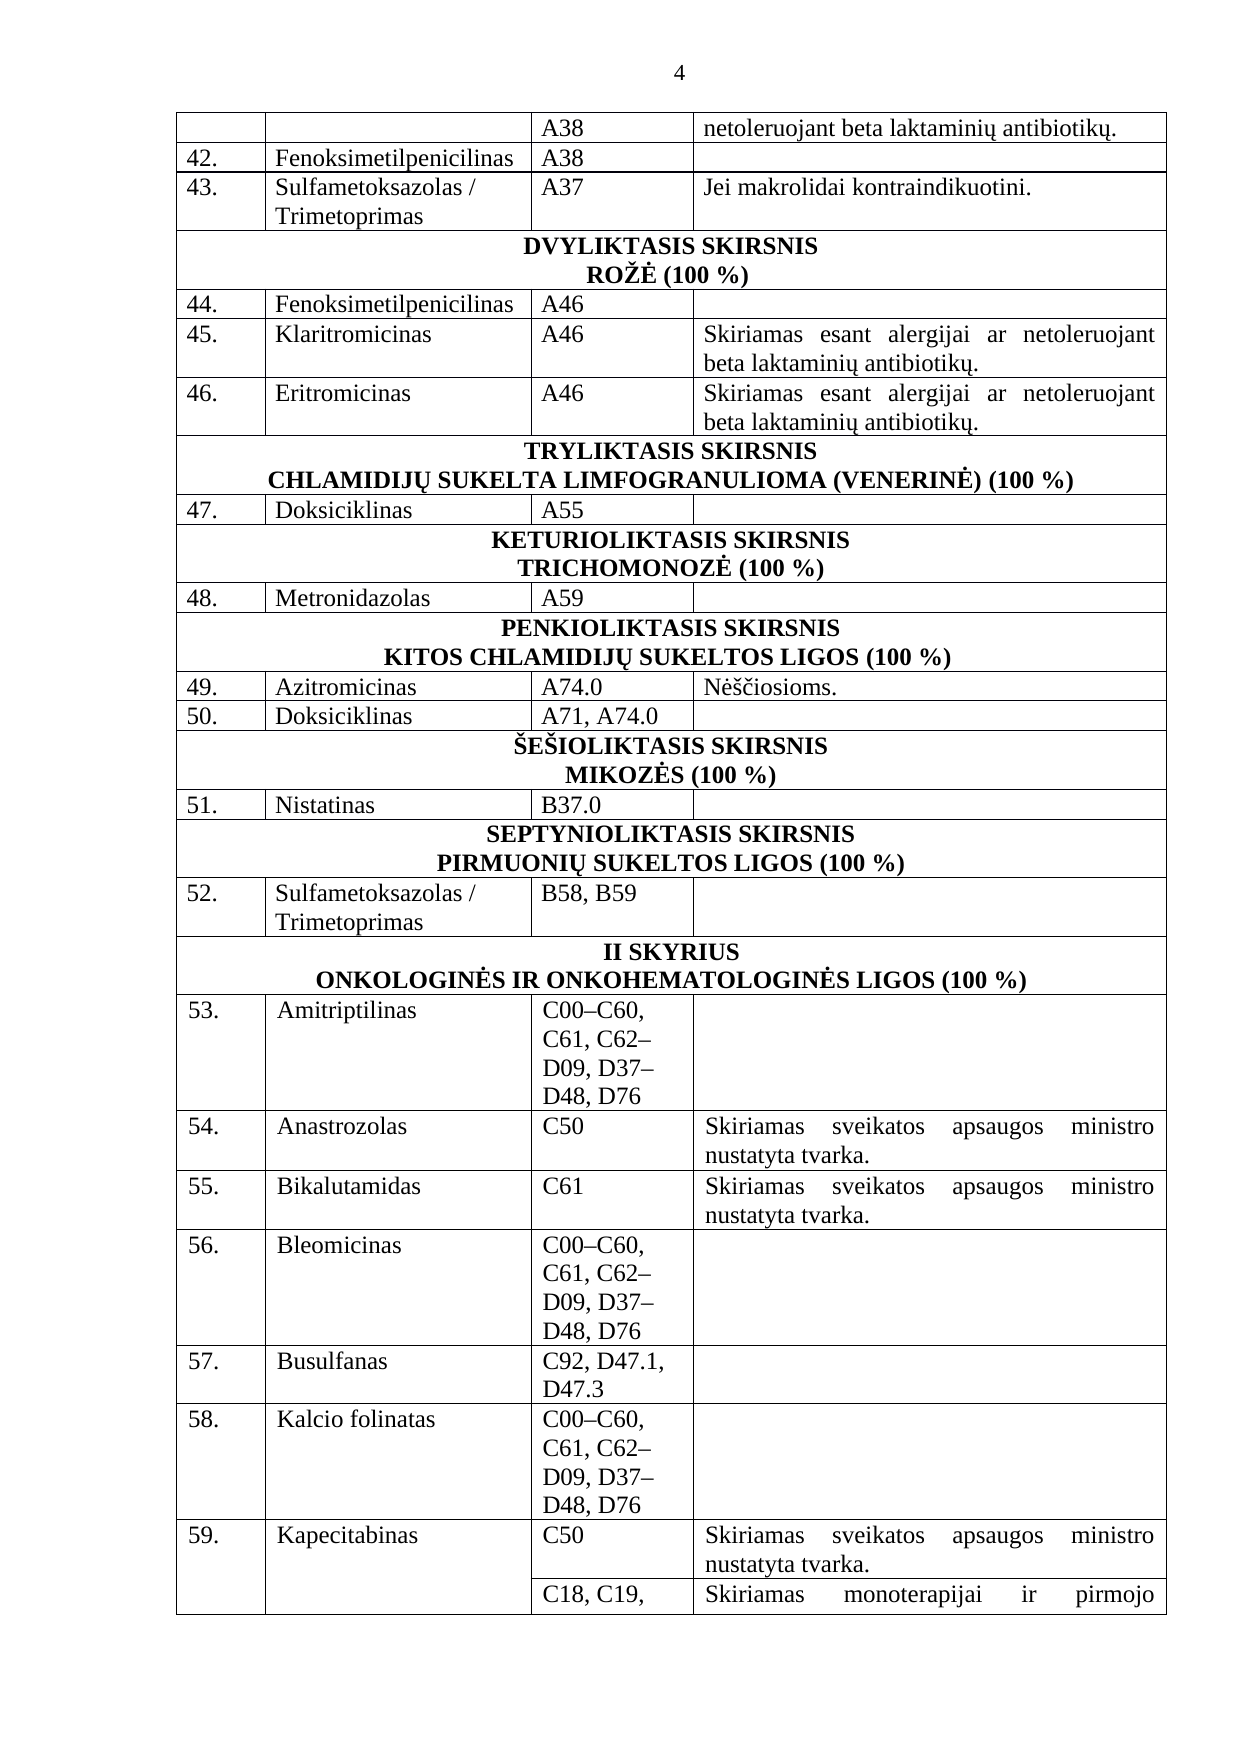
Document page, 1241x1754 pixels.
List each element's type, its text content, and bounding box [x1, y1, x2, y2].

table_cell A74.0 [532, 672, 693, 700]
table_cell B37.0 [532, 790, 693, 818]
table_cell PENKIOLIKTASIS SKIRSNIS KITOS CHLAMIDIJŲ SUKELTOS LIGOS (100 %) [177, 613, 1166, 671]
table_cell [694, 583, 1166, 612]
table_cell A59 [532, 583, 693, 612]
table_cell Skiriamas monoterapijai ir pirmojo [694, 1579, 1166, 1614]
table_cell A46 [532, 378, 693, 435]
table_cell C00–C60, C61, C62–D09, D37–D48, D76 [532, 1230, 693, 1345]
table_cell Doksiciklinas [266, 701, 531, 730]
table_cell 54. [177, 1111, 265, 1170]
table_cell Fenoksimetilpenicilinas [266, 290, 531, 318]
table_cell [694, 290, 1166, 318]
table_cell [694, 995, 1166, 1110]
table_cell 59. [177, 1520, 265, 1614]
table_cell Jei makrolidai kontraindikuotini. [694, 173, 1166, 230]
table_cell Skiriamas esant alergijai ar netoleruojant beta laktaminių antibiotikų. [694, 319, 1166, 377]
table_cell 52. [177, 878, 265, 936]
table_cell [694, 495, 1166, 524]
table_cell Metronidazolas [266, 583, 531, 612]
table_cell [694, 790, 1166, 818]
table_cell 48. [177, 583, 265, 612]
table_cell 44. [177, 290, 265, 318]
table_cell Anastrozolas [266, 1111, 531, 1170]
table_cell 51. [177, 790, 265, 818]
table_cell A37 [532, 173, 693, 230]
table_cell 46. [177, 378, 265, 435]
table_cell Skiriamas esant alergijai ar netoleruojant beta laktaminių antibiotikų. [694, 378, 1166, 435]
table_cell Kapecitabinas [266, 1520, 531, 1614]
table_cell Fenoksimetilpenicilinas [266, 143, 531, 171]
table_cell 47. [177, 495, 265, 524]
table_cell KETURIOLIKTASIS SKIRSNIS TRICHOMONOZĖ (100 %) [177, 525, 1166, 582]
table_cell Bikalutamidas [266, 1171, 531, 1229]
table_cell 57. [177, 1346, 265, 1403]
table_cell C61 [532, 1171, 693, 1229]
table_cell A38 [532, 143, 693, 171]
table_cell Skiriamas sveikatos apsaugos ministro nustatyta tvarka. [694, 1171, 1166, 1229]
table_cell Amitriptilinas [266, 995, 531, 1110]
table_cell DVYLIKTASIS SKIRSNIS ROŽĖ (100 %) [177, 231, 1166, 288]
table_cell 43. [177, 173, 265, 230]
table_cell [266, 113, 531, 142]
table_cell TRYLIKTASIS SKIRSNIS CHLAMIDIJŲ SUKELTA LIMFOGRANULIOMA (VENERINĖ) (100 %) [177, 436, 1166, 494]
table_cell 49. [177, 672, 265, 700]
table_cell [177, 113, 265, 142]
table_cell 50. [177, 701, 265, 730]
table_cell Doksiciklinas [266, 495, 531, 524]
table_cell Busulfanas [266, 1346, 531, 1403]
table_cell SEPTYNIOLIKTASIS SKIRSNIS PIRMUONIŲ SUKELTOS LIGOS (100 %) [177, 820, 1166, 877]
table_cell 55. [177, 1171, 265, 1229]
table_cell Nėščiosioms. [694, 672, 1166, 700]
table_cell [694, 701, 1166, 730]
table_cell C18, C19, [532, 1579, 693, 1614]
table_cell Skiriamas sveikatos apsaugos ministro nustatyta tvarka. [694, 1520, 1166, 1578]
table_cell C00–C60, C61, C62–D09, D37–D48, D76 [532, 1404, 693, 1519]
table_cell [694, 143, 1166, 171]
table_cell 42. [177, 143, 265, 171]
table_cell A71, A74.0 [532, 701, 693, 730]
table_cell [694, 878, 1166, 936]
table_cell ŠEŠIOLIKTASIS SKIRSNIS MIKOZĖS (100 %) [177, 731, 1166, 789]
table_cell Bleomicinas [266, 1230, 531, 1345]
table_cell Kalcio folinatas [266, 1404, 531, 1519]
table_cell netoleruojant beta laktaminių antibiotikų. [694, 113, 1166, 142]
table_cell 58. [177, 1404, 265, 1519]
table_cell C50 [532, 1111, 693, 1170]
table_cell A38 [532, 113, 693, 142]
table_cell Eritromicinas [266, 378, 531, 435]
table_cell Sulfametoksazolas / Trimetoprimas [266, 173, 531, 230]
table_cell [694, 1230, 1166, 1345]
table_cell Skiriamas sveikatos apsaugos ministro nustatyta tvarka. [694, 1111, 1166, 1170]
table_cell C50 [532, 1520, 693, 1578]
table_cell II SKYRIUS ONKOLOGINĖS IR ONKOHEMATOLOGINĖS LIGOS (100 %) [177, 937, 1166, 994]
table_cell A46 [532, 290, 693, 318]
table_cell 53. [177, 995, 265, 1110]
table_cell [694, 1404, 1166, 1519]
table_cell Azitromicinas [266, 672, 531, 700]
table_cell Sulfametoksazolas / Trimetoprimas [266, 878, 531, 936]
table_cell Nistatinas [266, 790, 531, 818]
table_cell 45. [177, 319, 265, 377]
table_cell Klaritromicinas [266, 319, 531, 377]
table_cell A46 [532, 319, 693, 377]
table_cell B58, B59 [532, 878, 693, 936]
table_cell [694, 1346, 1166, 1403]
table_cell A55 [532, 495, 693, 524]
table_cell 56. [177, 1230, 265, 1345]
table_cell C00–C60, C61, C62–D09, D37–D48, D76 [532, 995, 693, 1110]
table_cell C92, D47.1, D47.3 [532, 1346, 693, 1403]
